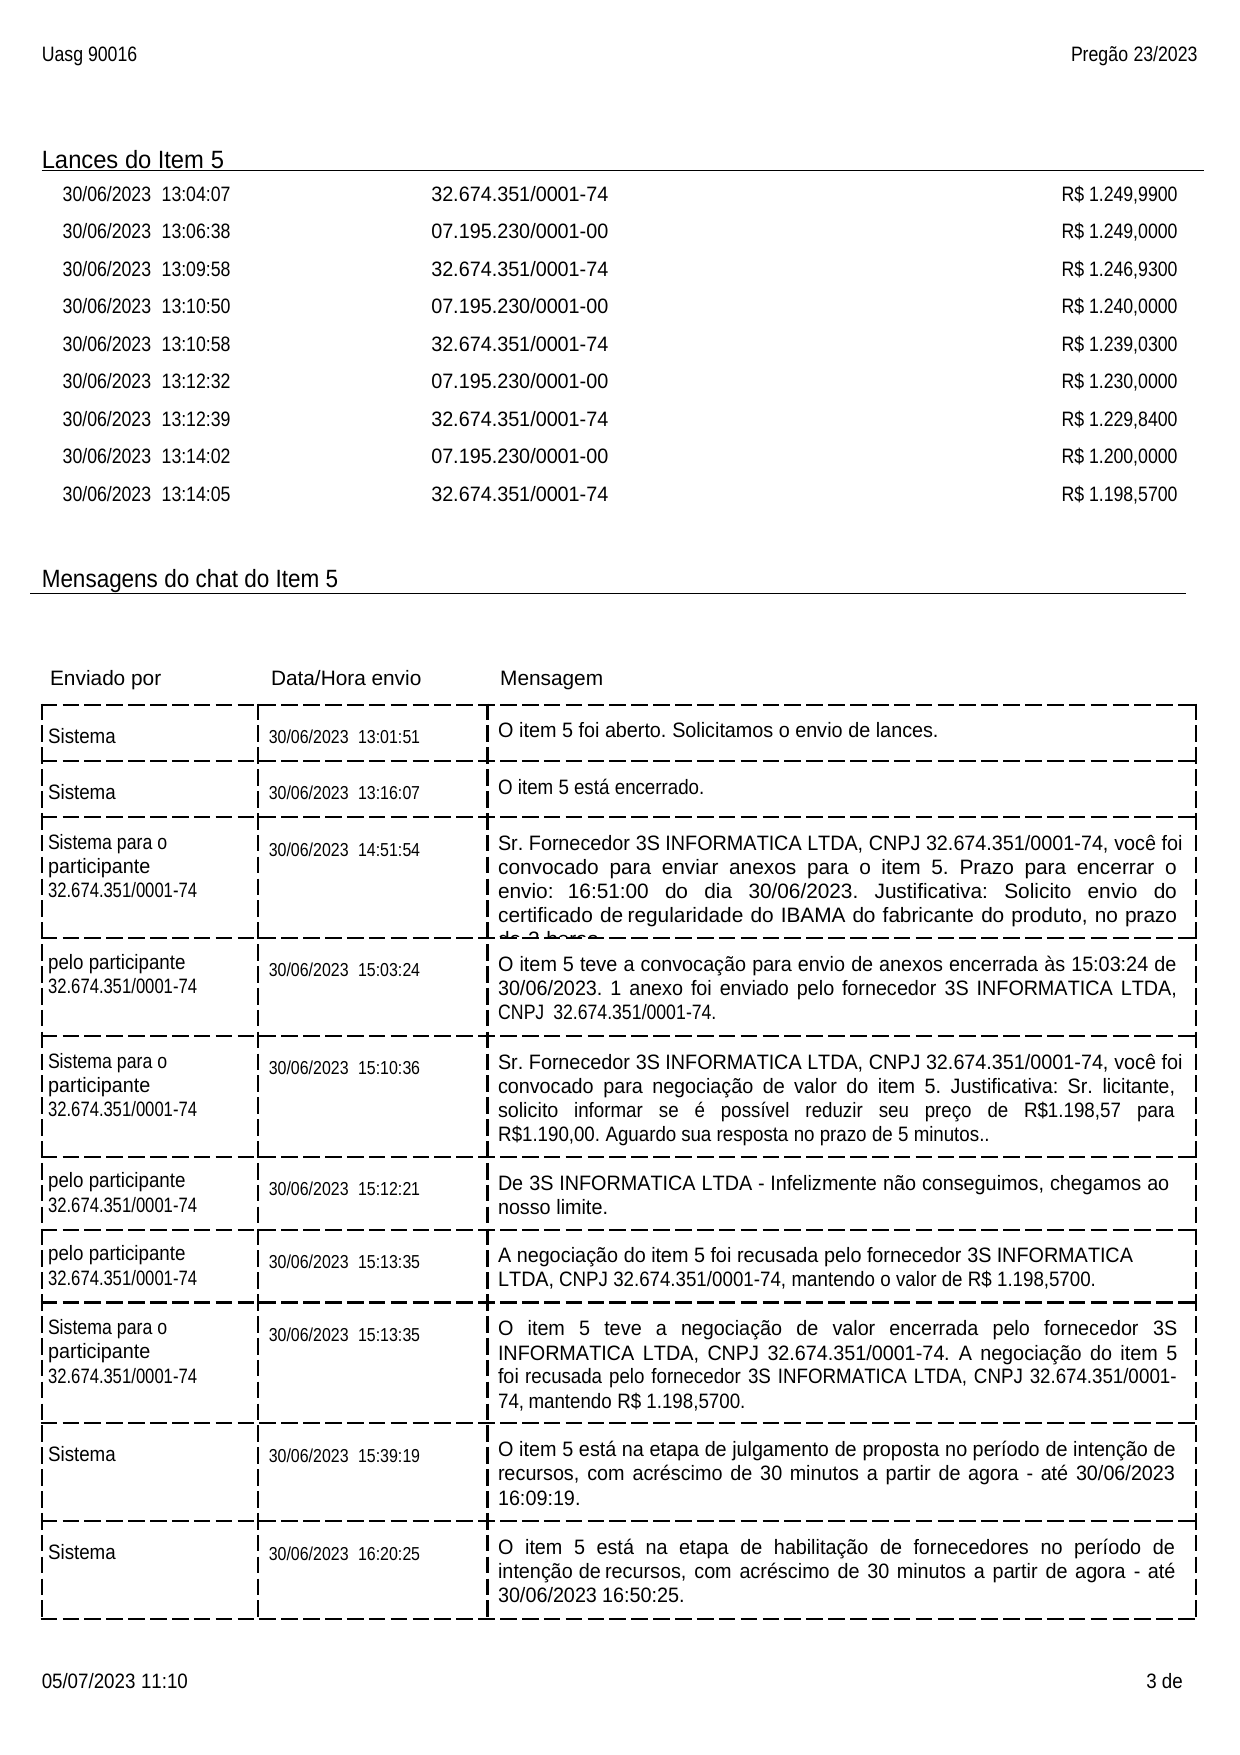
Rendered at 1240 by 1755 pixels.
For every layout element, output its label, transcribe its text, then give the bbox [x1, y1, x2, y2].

table_cell De 3S INFORMATICA LTDA - Infelizmente não conseguimos, chegamos ao nosso limite. [488, 1156, 1196, 1228]
table_cell 30/06/2023 15:13:35 [258, 1301, 487, 1422]
table_header 30/06/2023 13:04:07 [57, 178, 331, 214]
table_cell O item 5 está na etapa de habilitação de fornecedores no período de intenção de recursos, com acréscimo de 30 minutos a partir de agora - até 30/06/2023 16:50:25. [488, 1520, 1196, 1618]
text Lances do Item 5 [42, 145, 1217, 174]
table_cell 32.674.351/0001-74 [331, 401, 826, 439]
table_cell pelo participante 32.674.351/0001-74 [42, 1229, 258, 1301]
table_cell 30/06/2023 15:39:19 [258, 1422, 487, 1520]
table_cell 30/06/2023 13:12:39 [57, 401, 331, 439]
table_header Sistema [42, 704, 258, 760]
table_cell R$ 1.230,0000 [826, 364, 1183, 401]
table_cell Sistema para o participante 32.674.351/0001-74 [42, 1035, 258, 1156]
table_cell 32.674.351/0001-74 [331, 326, 826, 364]
table_header 32.674.351/0001-74 [331, 178, 826, 214]
table_cell 30/06/2023 15:12:21 [258, 1156, 487, 1228]
table_cell 32.674.351/0001-74 [331, 476, 826, 516]
table_cell Sistema para o participante 32.674.351/0001-74 [42, 816, 258, 937]
text Enviado por Data/Hora envio Mensagem [50, 666, 1217, 690]
table_cell A negociação do item 5 foi recusada pelo fornecedor 3S INFORMATICA LTDA, CNPJ 32.674.351/0001-74, mantendo o valor de R$ 1.198,5700. [488, 1229, 1196, 1301]
table_cell pelo participante 32.674.351/0001-74 [42, 937, 258, 1035]
table_cell 07.195.230/0001-00 [331, 214, 826, 251]
table_cell 30/06/2023 15:03:24 [258, 937, 487, 1035]
table_cell 30/06/2023 15:10:36 [258, 1035, 487, 1156]
table_cell O item 5 está na etapa de julgamento de proposta no período de intenção de recursos, com acréscimo de 30 minutos a partir de agora - até 30/06/2023 16:09:19. [488, 1422, 1196, 1520]
table_cell Sr. Fornecedor 3S INFORMATICA LTDA, CNPJ 32.674.351/0001-74, você foi convocado para enviar anexos para o item 5. Prazo para encerrar o envio: 16:51:00 do dia 30/06/2023. Justificativa: Solicito envio do certificado de regularidade do IBAMA do fabricante do produto, no prazo de 2 horas. . [488, 816, 1196, 937]
table_cell Sistema [42, 1422, 258, 1520]
table_cell R$ 1.249,0000 [826, 214, 1183, 251]
table_cell R$ 1.240,0000 [826, 289, 1183, 326]
table_cell Sistema [42, 760, 258, 816]
table_cell 30/06/2023 14:51:54 [258, 816, 487, 937]
table_header 30/06/2023 13:01:51 [258, 704, 487, 760]
table_header O item 5 foi aberto. Solicitamos o envio de lances. [488, 704, 1196, 760]
table_cell 30/06/2023 13:10:58 [57, 326, 331, 364]
table_cell O item 5 teve a negociação de valor encerrada pelo fornecedor 3S INFORMATICA LTDA, CNPJ 32.674.351/0001-74. A negociação do item 5 foi recusada pelo fornecedor 3S INFORMATICA LTDA, CNPJ 32.674.351/0001-74, mantendo R$ 1.198,5700. [488, 1301, 1196, 1422]
table_cell 30/06/2023 13:14:05 [57, 476, 331, 516]
table_cell 30/06/2023 13:10:50 [57, 289, 331, 326]
table_cell 30/06/2023 13:16:07 [258, 760, 487, 816]
table_cell R$ 1.239,0300 [826, 326, 1183, 364]
table_cell Sistema para o participante 32.674.351/0001-74 [42, 1301, 258, 1422]
table_cell 30/06/2023 13:12:32 [57, 364, 331, 401]
table_cell pelo participante 32.674.351/0001-74 [42, 1156, 258, 1228]
table_cell Sr. Fornecedor 3S INFORMATICA LTDA, CNPJ 32.674.351/0001-74, você foi convocado para negociação de valor do item 5. Justificativa: Sr. licitante, solicito informar se é possível reduzir seu preço de R$1.198,57 para R$1.190,00. Aguardo sua resposta no prazo de 5 minutos.. [488, 1035, 1196, 1156]
table_cell 30/06/2023 13:14:02 [57, 439, 331, 476]
table_cell 30/06/2023 13:06:38 [57, 214, 331, 251]
table_cell Sistema [42, 1520, 258, 1618]
table_cell 07.195.230/0001-00 [331, 289, 826, 326]
table_cell 32.674.351/0001-74 [331, 251, 826, 289]
table_cell R$ 1.198,5700 [826, 476, 1183, 516]
table_cell R$ 1.200,0000 [826, 439, 1183, 476]
table_cell 30/06/2023 13:09:58 [57, 251, 331, 289]
table_cell 07.195.230/0001-00 [331, 439, 826, 476]
table_header R$ 1.249,9900 [826, 178, 1183, 214]
table_cell 07.195.230/0001-00 [331, 364, 826, 401]
table_cell 30/06/2023 15:13:35 [258, 1229, 487, 1301]
table_cell R$ 1.246,9300 [826, 251, 1183, 289]
table_cell R$ 1.229,8400 [826, 401, 1183, 439]
table_cell O item 5 teve a convocação para envio de anexos encerrada às 15:03:24 de 30/06/2023. 1 anexo foi enviado pelo fornecedor 3S INFORMATICA LTDA, CNPJ 32.674.351/0001-74. [488, 937, 1196, 1035]
table_cell O item 5 está encerrado. [488, 760, 1196, 816]
table_cell 30/06/2023 16:20:25 [258, 1520, 487, 1618]
text Mensagens do chat do Item 5 [42, 564, 1217, 593]
